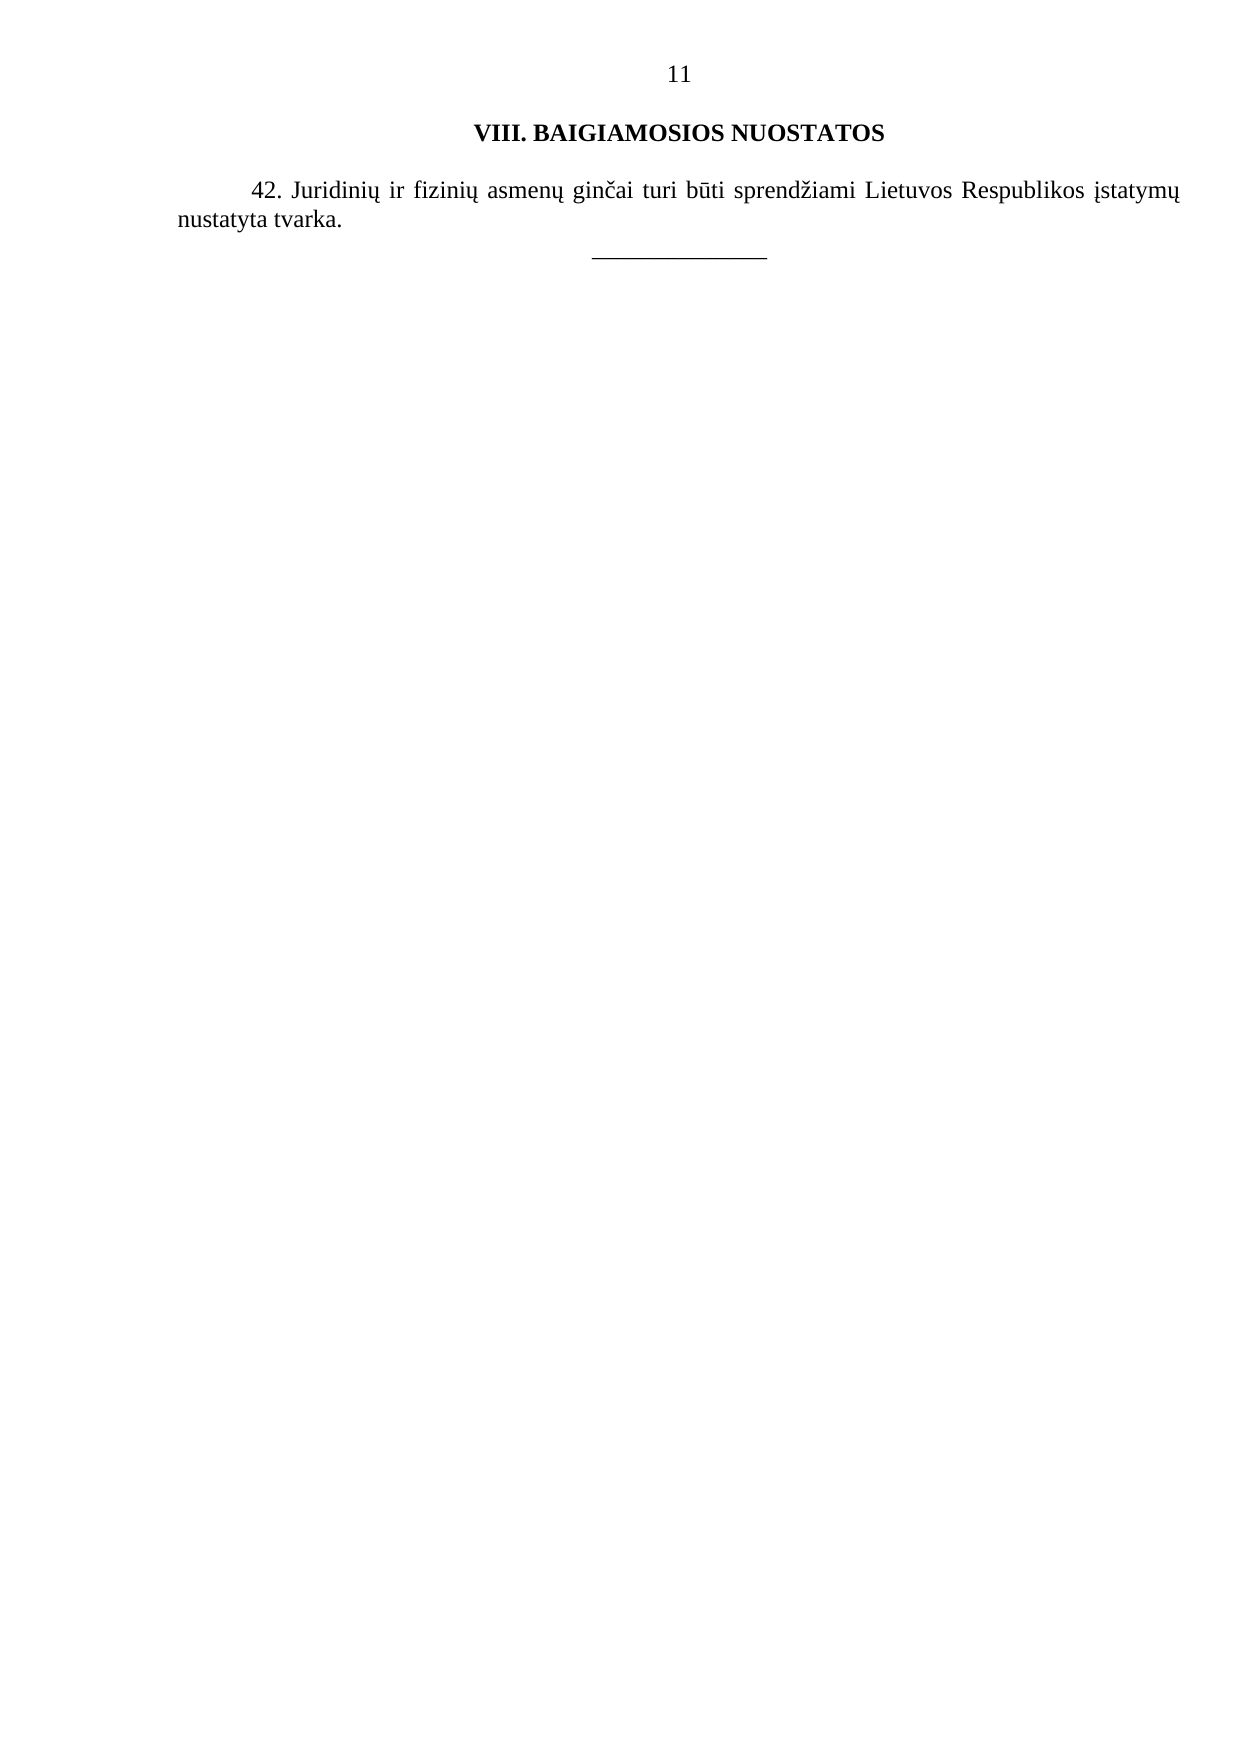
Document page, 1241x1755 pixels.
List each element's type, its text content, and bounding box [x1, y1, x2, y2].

text 42. Juridinių ir fizinių asmenų ginčai turi būti sprendžiami Lietuvos Respublikos įstatymų nustatyta tvarka. [177, 176, 1181, 233]
text ______________ [177, 233, 1181, 262]
text VIII. BAIGIAMOSIOS NUOSTATOS [177, 118, 1181, 147]
